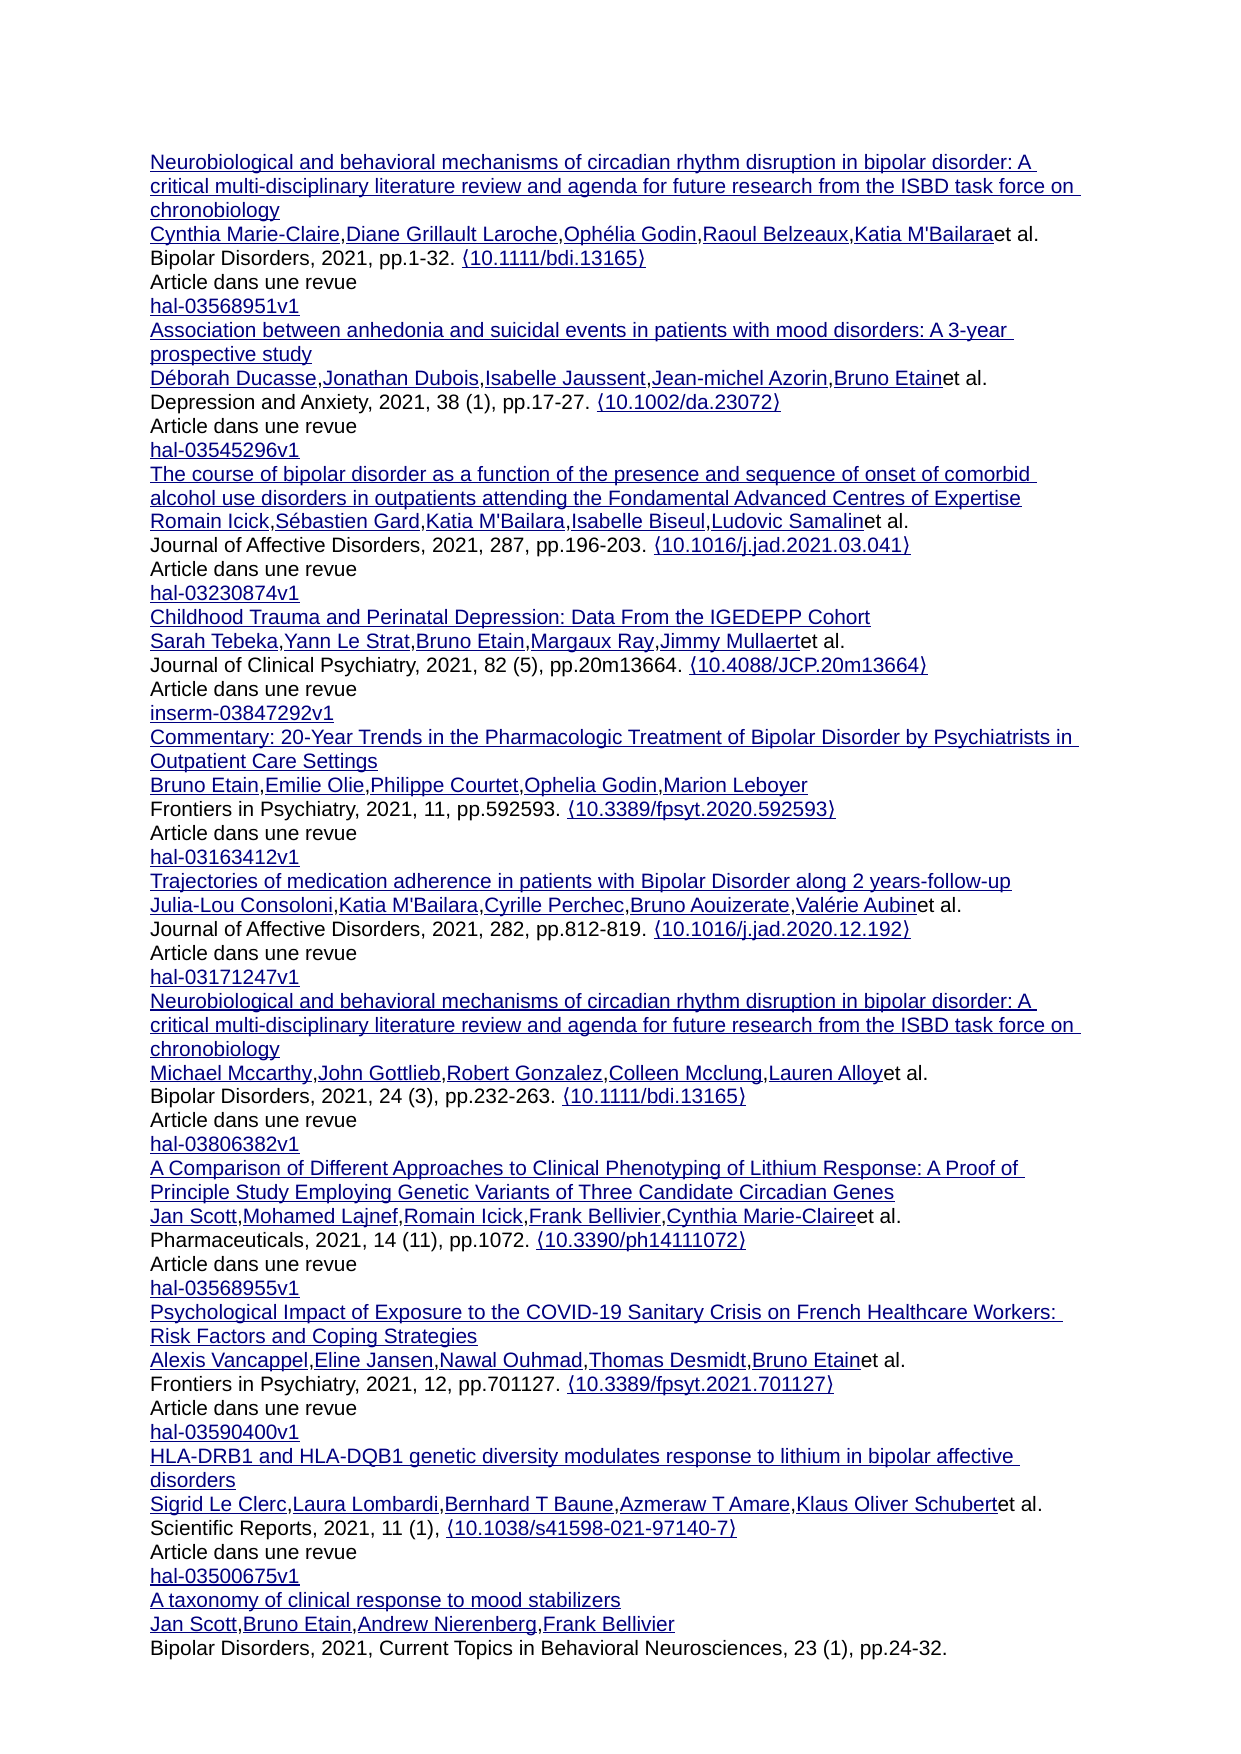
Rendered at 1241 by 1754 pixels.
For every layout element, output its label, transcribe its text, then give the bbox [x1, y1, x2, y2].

table_cell HLA-DRB1 and HLA-DQB1 genetic diversity modulates response to lithium in bipolar affective disorders Sigrid Le Clerc,Laura Lombardi,Bernhard T Baune,Azmeraw T Amare,Klaus Oliver Schubertet al. Scientific Reports, 2021, 11 (1), ⟨10.1038/s41598-021-97140-7⟩ Article dans une revue hal-03500675v1 [150, 1444, 1090, 1587]
table_cell A taxonomy of clinical response to mood stabilizers Jan Scott,Bruno Etain,Andrew Nierenberg,Frank Bellivier Bipolar Disorders, 2021, Current Topics in Behavioral Neurosciences, 23 (1), pp.24-32. [150, 1588, 1090, 1659]
table_cell Trajectories of medication adherence in patients with Bipolar Disorder along 2 years-follow-up Julia-Lou Consoloni,Katia M'Bailara,Cyrille Perchec,Bruno Aouizerate,Valérie Aubinet al. Journal of Affective Disorders, 2021, 282, pp.812-819. ⟨10.1016/j.jad.2020.12.192⟩ Article dans une revue hal-03171247v1 [150, 869, 1090, 988]
table_cell A Comparison of Different Approaches to Clinical Phenotyping of Lithium Response: A Proof of Principle Study Employing Genetic Variants of Three Candidate Circadian Genes Jan Scott,Mohamed Lajnef,Romain Icick,Frank Bellivier,Cynthia Marie-Claireet al. Pharmaceuticals, 2021, 14 (11), pp.1072. ⟨10.3390/ph14111072⟩ Article dans une revue hal-03568955v1 [150, 1156, 1090, 1300]
table_cell Neurobiological and behavioral mechanisms of circadian rhythm disruption in bipolar disorder: A critical multi‐disciplinary literature review and agenda for future research from the ISBD task force on chronobiology Cynthia Marie-Claire,Diane Grillault Laroche,Ophélia Godin,Raoul Belzeaux,Katia M'Bailaraet al. Bipolar Disorders, 2021, pp.1-32. ⟨10.1111/bdi.13165⟩ Article dans une revue hal-03568951v1 [150, 150, 1090, 318]
table_cell Association between anhedonia and suicidal events in patients with mood disorders: A 3‐year prospective study Déborah Ducasse,Jonathan Dubois,Isabelle Jaussent,Jean‐michel Azorin,Bruno Etainet al. Depression and Anxiety, 2021, 38 (1), pp.17-27. ⟨10.1002/da.23072⟩ Article dans une revue hal-03545296v1 [150, 318, 1090, 461]
table_cell Neurobiological and behavioral mechanisms of circadian rhythm disruption in bipolar disorder: A critical multi‐disciplinary literature review and agenda for future research from the ISBD task force on chronobiology Michael Mccarthy,John Gottlieb,Robert Gonzalez,Colleen Mcclung,Lauren Alloyet al. Bipolar Disorders, 2021, 24 (3), pp.232-263. ⟨10.1111/bdi.13165⟩ Article dans une revue hal-03806382v1 [150, 989, 1090, 1156]
table_cell Commentary: 20-Year Trends in the Pharmacologic Treatment of Bipolar Disorder by Psychiatrists in Outpatient Care Settings Bruno Etain,Emilie Olie,Philippe Courtet,Ophelia Godin,Marion Leboyer Frontiers in Psychiatry, 2021, 11, pp.592593. ⟨10.3389/fpsyt.2020.592593⟩ Article dans une revue hal-03163412v1 [150, 725, 1090, 869]
table_cell The course of bipolar disorder as a function of the presence and sequence of onset of comorbid alcohol use disorders in outpatients attending the Fondamental Advanced Centres of Expertise Romain Icick,Sébastien Gard,Katia M'Bailara,Isabelle Biseul,Ludovic Samalinet al. Journal of Affective Disorders, 2021, 287, pp.196-203. ⟨10.1016/j.jad.2021.03.041⟩ Article dans une revue hal-03230874v1 [150, 461, 1090, 605]
table_cell Psychological Impact of Exposure to the COVID-19 Sanitary Crisis on French Healthcare Workers: Risk Factors and Coping Strategies Alexis Vancappel,Eline Jansen,Nawal Ouhmad,Thomas Desmidt,Bruno Etainet al. Frontiers in Psychiatry, 2021, 12, pp.701127. ⟨10.3389/fpsyt.2021.701127⟩ Article dans une revue hal-03590400v1 [150, 1300, 1090, 1444]
table_cell Childhood Trauma and Perinatal Depression: Data From the IGEDEPP Cohort Sarah Tebeka,Yann Le Strat,Bruno Etain,Margaux Ray,Jimmy Mullaertet al. Journal of Clinical Psychiatry, 2021, 82 (5), pp.20m13664. ⟨10.4088/JCP.20m13664⟩ Article dans une revue inserm-03847292v1 [150, 605, 1090, 725]
